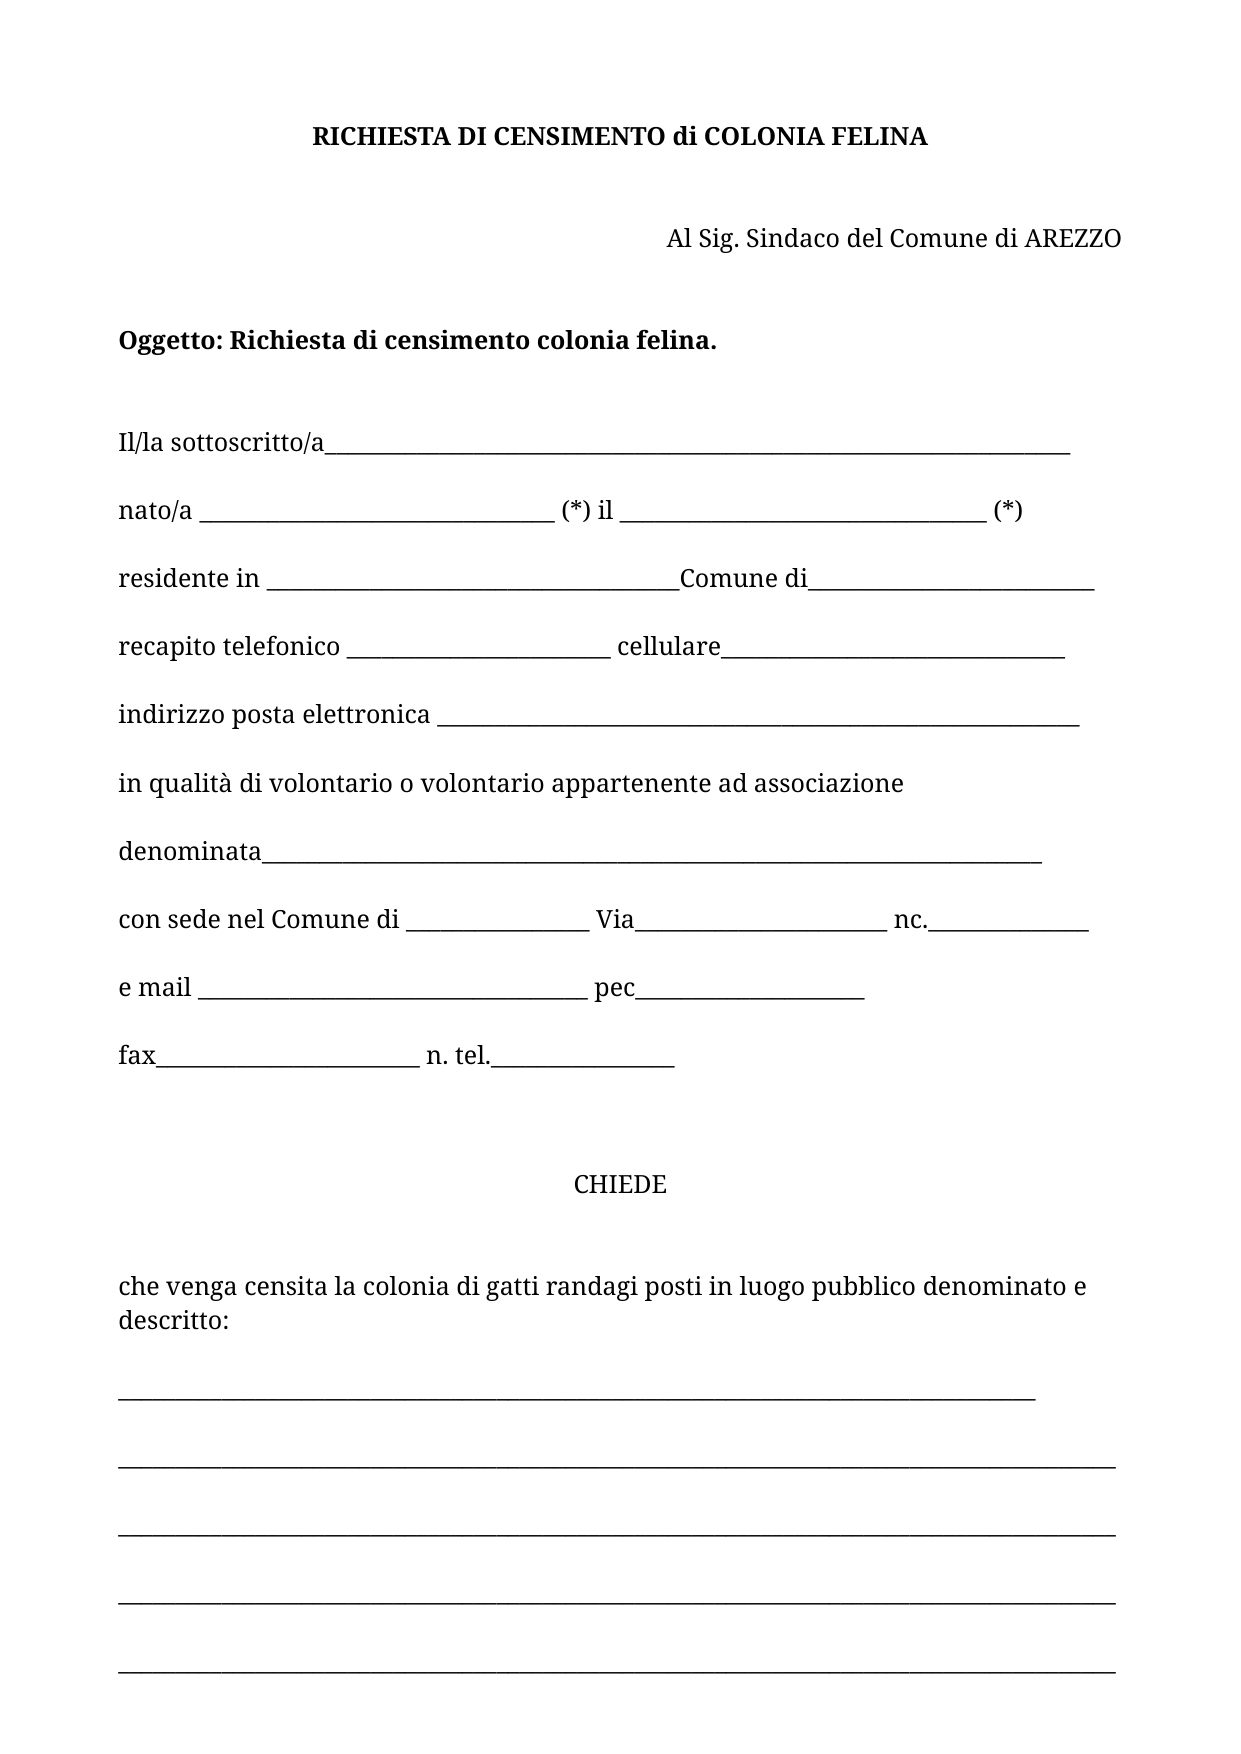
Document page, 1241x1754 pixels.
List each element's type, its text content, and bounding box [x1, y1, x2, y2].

text denominata____________________________________________________________________ [118, 833, 1122, 867]
text RICHIESTA DI CENSIMENTO di COLONIA FELINA [118, 118, 1122, 152]
text indirizzo posta elettronica ________________________________________________________ [118, 697, 1122, 731]
text fax_______________________ n. tel.________________ [118, 1038, 1122, 1072]
text ________________________________________________________________________________ [118, 1371, 1122, 1405]
text nato/a _______________________________ (*) il ________________________________ (*) [118, 493, 1122, 527]
text Al Sig. Sindaco del Comune di AREZZO [118, 220, 1122, 254]
text recapito telefonico _______________________ cellulare______________________________ [118, 629, 1122, 663]
text e mail __________________________________ pec____________________ [118, 970, 1122, 1004]
text che venga censita la colonia di gatti randagi posti in luogo pubblico denominato e descritto: [118, 1268, 1122, 1337]
text con sede nel Comune di ________________ Via______________________ nc.______________ [118, 902, 1122, 936]
text Oggetto: Richiesta di censimento colonia felina. [118, 322, 1122, 357]
text CHIEDE [118, 1166, 1122, 1200]
text Il/la sottoscritto/a_________________________________________________________________ [118, 425, 1122, 459]
text ____________________________________________________________________________________________________________________________________________________________________________________________________________________________________________________________________________________________________________________________________________________________ [118, 1439, 1122, 1677]
text in qualità di volontario o volontario appartenente ad associazione [118, 765, 1122, 799]
text residente in ____________________________________Comune di_________________________ [118, 561, 1122, 595]
